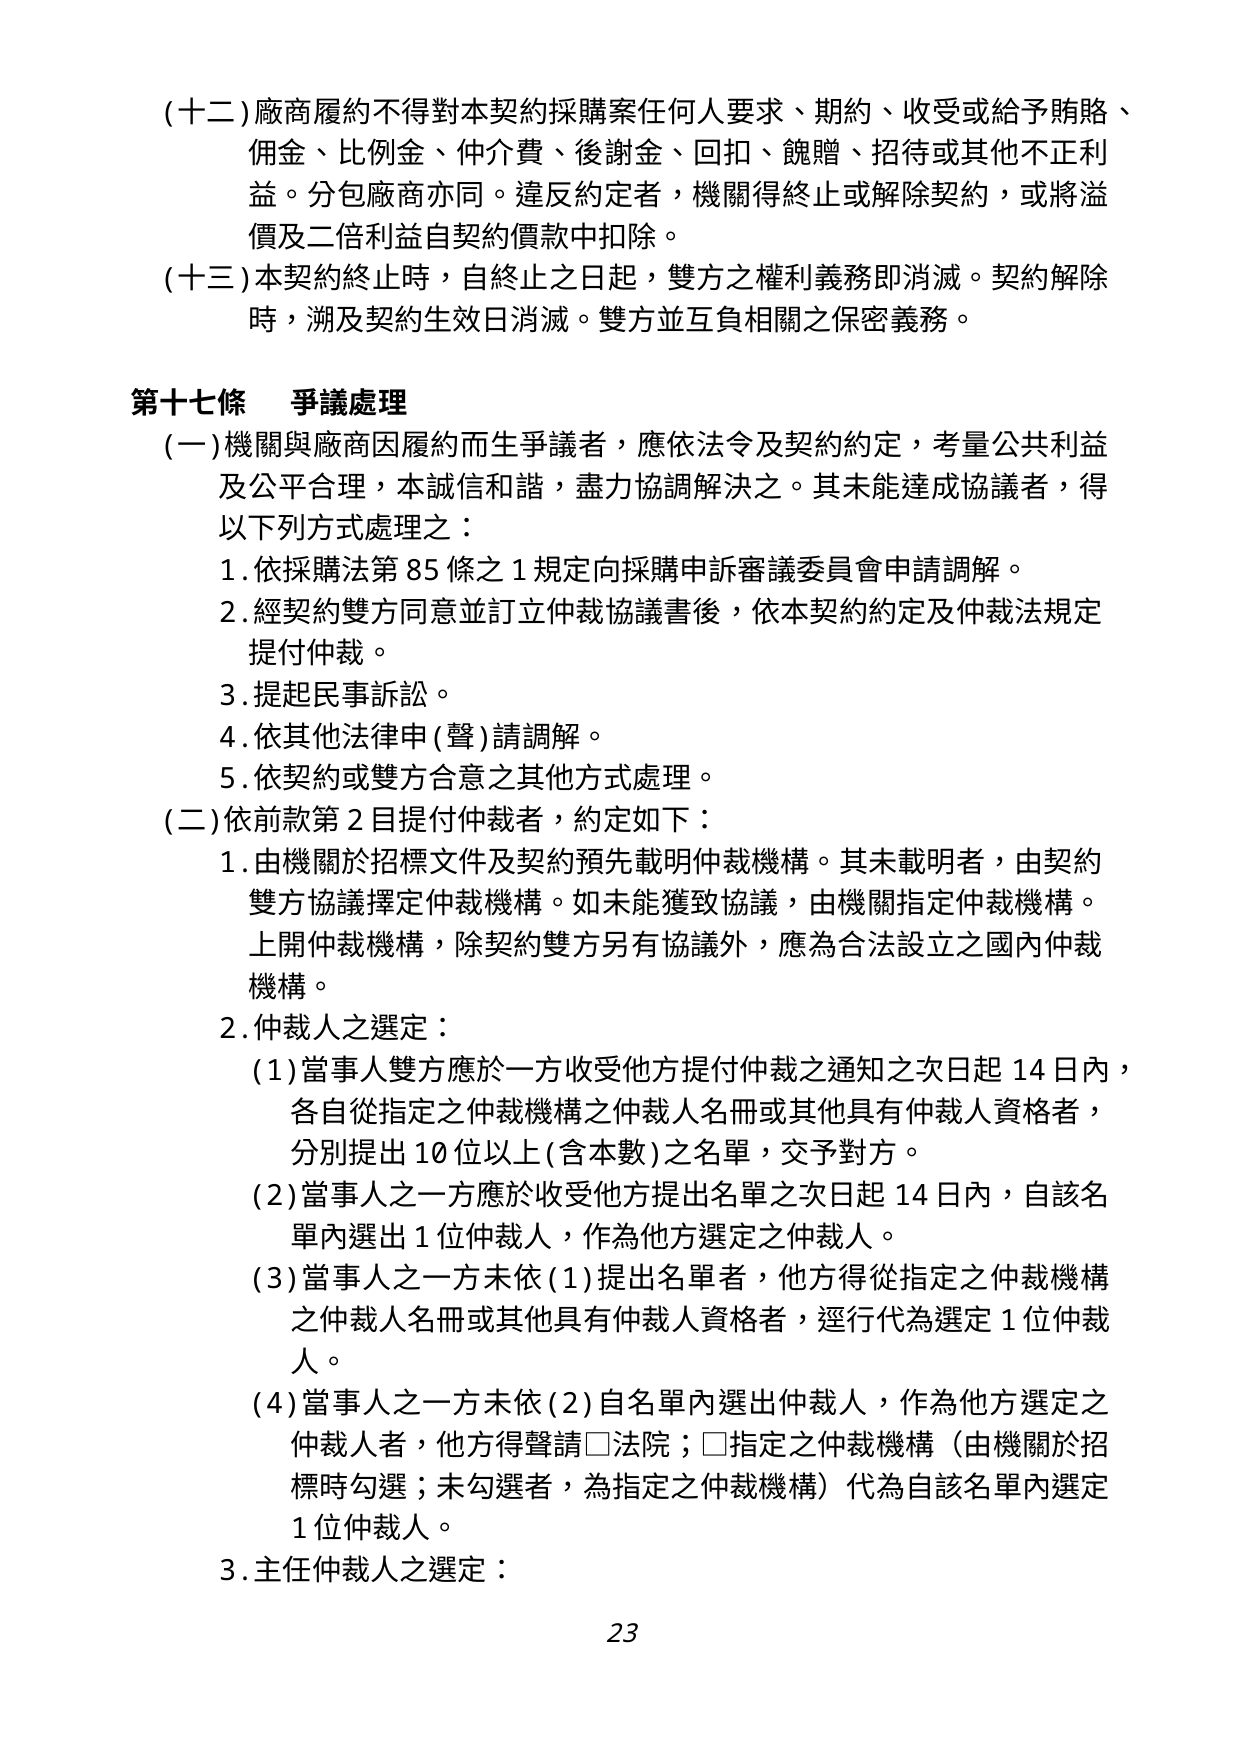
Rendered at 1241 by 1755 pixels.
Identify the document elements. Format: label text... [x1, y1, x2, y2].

text 3.主任仲裁人之選定： [218, 1547, 1104, 1589]
text (3)當事人之一方未依(1)提出名單者，他方得從指定之仲裁機構之仲裁人名冊或其他具有仲裁人資格者，逕行代為選定1位仲裁人。 [248, 1255, 1110, 1380]
text (十二)廠商履約不得對本契約採購案任何人要求、期約、收受或給予賄賂、佣金、比例金、仲介費、後謝金、回扣、餽贈、招待或其他不正利益。分包廠商亦同。違反約定者，機關得終止或解除契約，或將溢價及二倍利益自契約價款中扣除。 [159, 89, 1110, 255]
text (一)機關與廠商因履約而生爭議者，應依法令及契約約定，考量公共利益及公平合理，本誠信和諧，盡力協調解決之。其未能達成協議者，得以下列方式處理之： [159, 422, 1110, 547]
text (1)當事人雙方應於一方收受他方提付仲裁之通知之次日起14日內，各自從指定之仲裁機構之仲裁人名冊或其他具有仲裁人資格者，分別提出10位以上(含本數)之名單，交予對方。 [248, 1047, 1110, 1172]
text (二)依前款第2目提付仲裁者，約定如下： [159, 797, 1110, 839]
text 2.仲裁人之選定： [218, 1005, 1104, 1047]
text 1.由機關於招標文件及契約預先載明仲裁機構。其未載明者，由契約雙方協議擇定仲裁機構。如未能獲致協議，由機關指定仲裁機構。上開仲裁機構，除契約雙方另有協議外，應為合法設立之國內仲裁機構。 [218, 839, 1104, 1005]
text 5.依契約或雙方合意之其他方式處理。 [218, 755, 1104, 797]
text 第十七條 爭議處理 [130, 380, 1110, 422]
text (十三)本契約終止時，自終止之日起，雙方之權利義務即消滅。契約解除時，溯及契約生效日消滅。雙方並互負相關之保密義務。 [159, 255, 1110, 339]
text 4.依其他法律申(聲)請調解。 [218, 714, 1104, 755]
text 2.經契約雙方同意並訂立仲裁協議書後，依本契約約定及仲裁法規定提付仲裁。 [218, 589, 1104, 672]
text (2)當事人之一方應於收受他方提出名單之次日起14日內，自該名單內選出1位仲裁人，作為他方選定之仲裁人。 [248, 1172, 1110, 1255]
text 3.提起民事訴訟。 [218, 672, 1104, 714]
text (4)當事人之一方未依(2)自名單內選出仲裁人，作為他方選定之仲裁人者，他方得聲請□法院；□指定之仲裁機構（由機關於招標時勾選；未勾選者，為指定之仲裁機構）代為自該名單內選定1位仲裁人。 [248, 1380, 1110, 1547]
text 1.依採購法第85條之1規定向採購申訴審議委員會申請調解。 [218, 547, 1104, 589]
